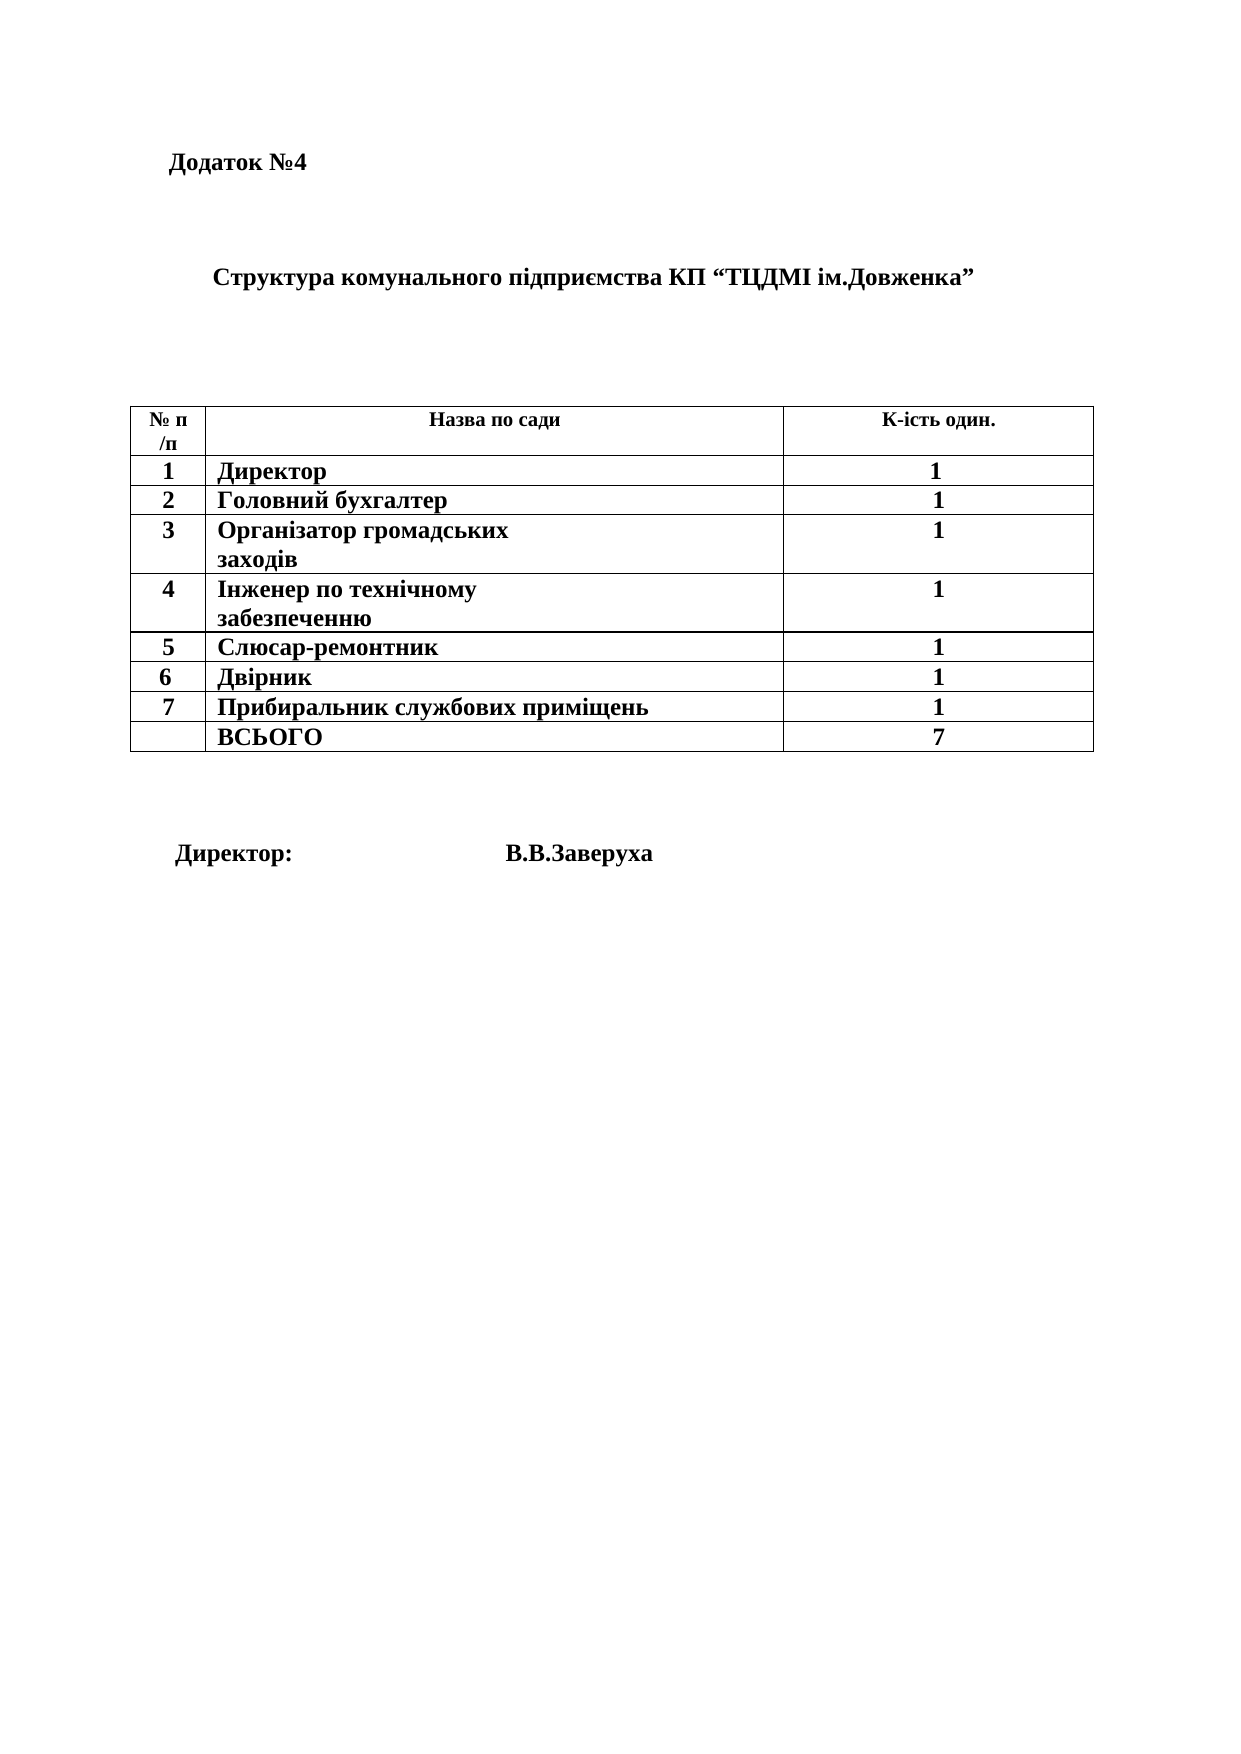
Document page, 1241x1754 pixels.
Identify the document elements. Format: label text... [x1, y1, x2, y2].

table_cell 1 [784, 515, 1093, 573]
table_cell Організатор громадських заходів [206, 515, 783, 573]
table_cell Прибиральник службових приміщень [206, 692, 783, 721]
table_cell Головний бухгалтер [206, 486, 783, 514]
table_cell 7 [131, 692, 205, 721]
table_cell 1 [784, 633, 1093, 661]
table_cell [131, 722, 205, 751]
table_cell Двірник [206, 662, 783, 691]
table_cell 1 [784, 662, 1093, 691]
table_cell 3 [131, 515, 205, 573]
table_cell 1 [784, 456, 1093, 484]
table_header К-ість один. [784, 407, 1093, 455]
table_cell 5 [131, 633, 205, 661]
table_header Назва по сади [206, 407, 783, 455]
text Структура комунального підприємства КП “ТЦДМІ ім.Довженка” [169, 262, 1152, 291]
text Директор: В.В.Заверуха [112, 838, 1152, 867]
table_cell ВСЬОГО [206, 722, 783, 751]
table_cell 1 [131, 456, 205, 484]
table_cell Слюсар-ремонтник [206, 633, 783, 661]
table_header № п /п [131, 407, 205, 455]
table_cell Директор [206, 456, 783, 484]
table_cell 1 [784, 692, 1093, 721]
table_cell Інженер по технічному забезпеченню [206, 574, 783, 631]
table_cell 1 [784, 486, 1093, 514]
table_cell 1 [784, 574, 1093, 631]
table_cell 4 [131, 574, 205, 631]
text Додаток №4 [169, 147, 1152, 176]
table_cell 6 [131, 662, 205, 691]
table_cell 7 [784, 722, 1093, 751]
table_cell 2 [131, 486, 205, 514]
